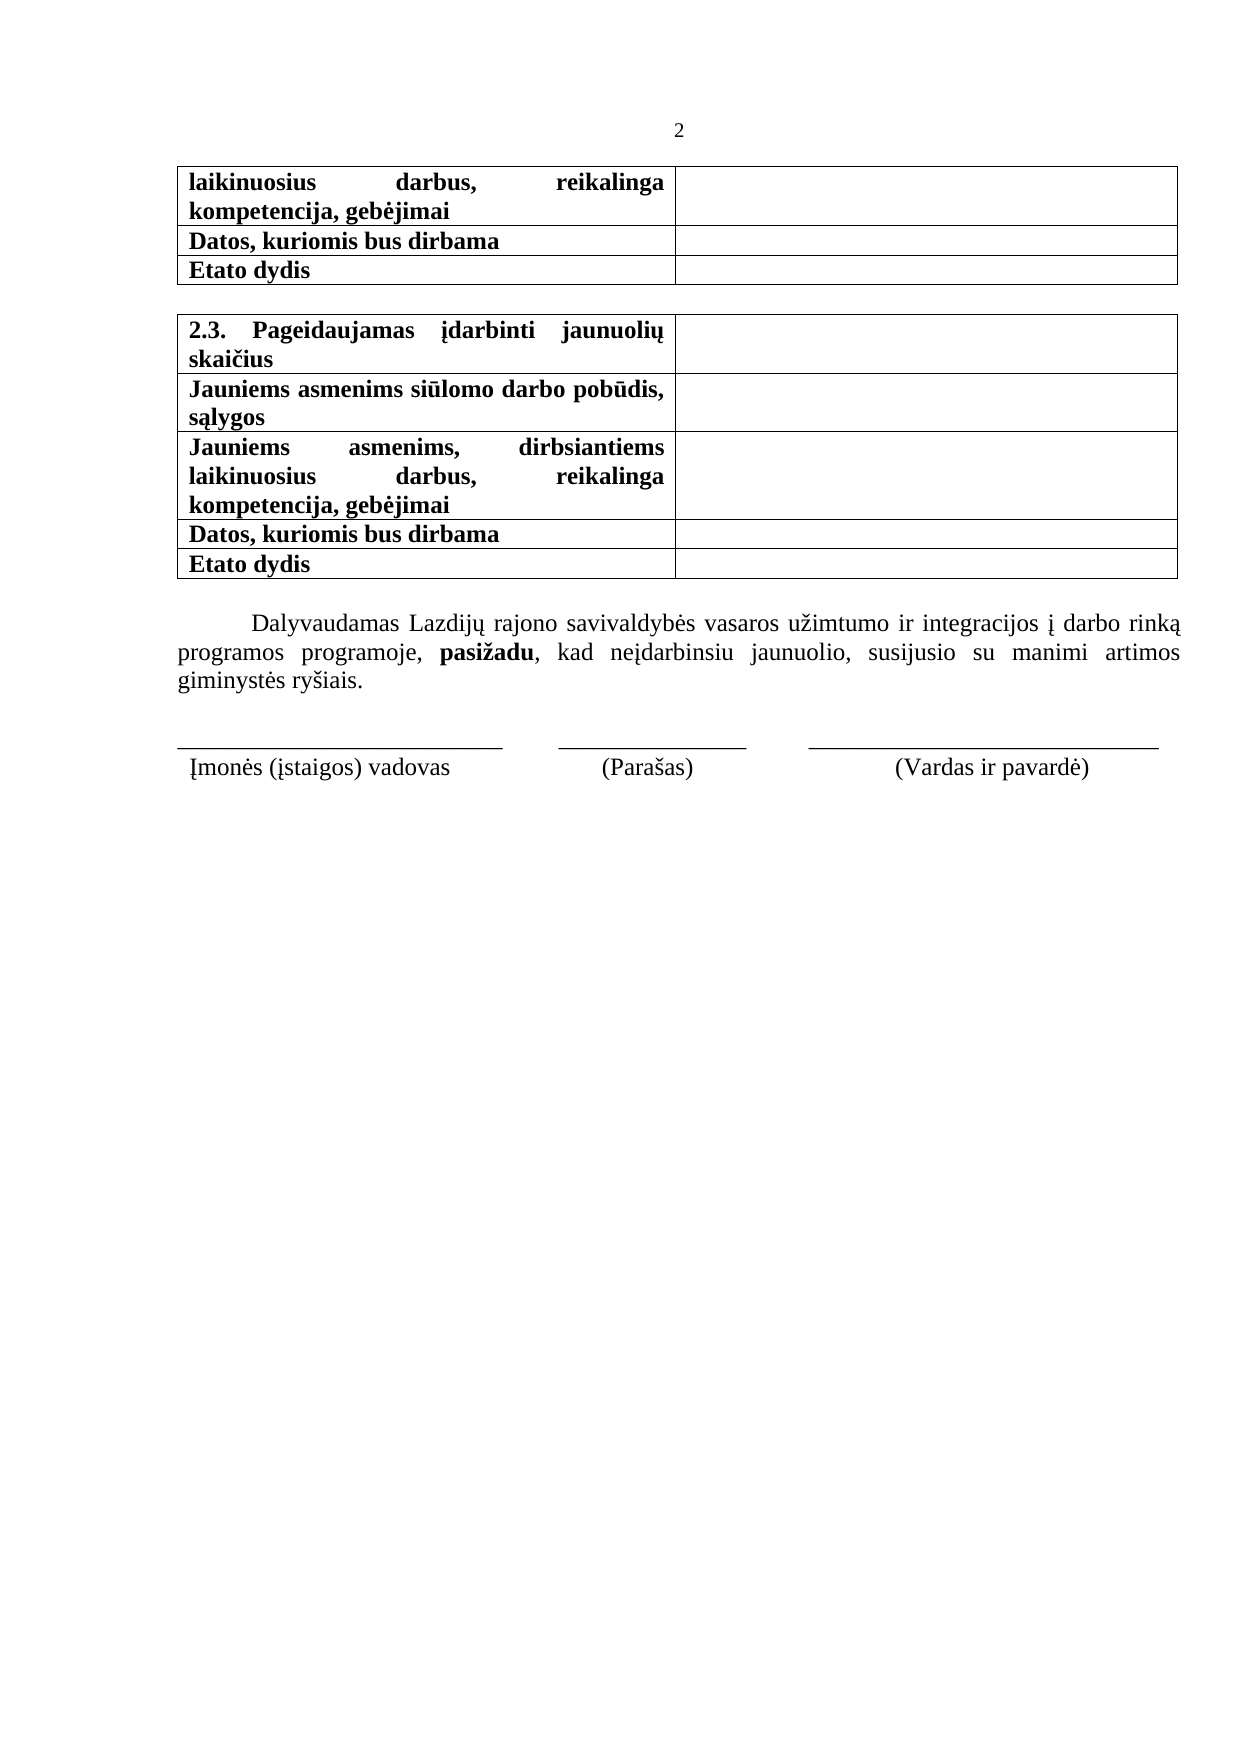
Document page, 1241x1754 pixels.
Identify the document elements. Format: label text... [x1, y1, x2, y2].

table_cell Jauniems asmenims siūlomo darbo pobūdis, sąlygos [178, 374, 675, 431]
table_cell [676, 520, 1177, 548]
table_header (Parašas) [491, 752, 804, 838]
table_header [676, 315, 1177, 373]
table_cell Etato dydis [178, 549, 675, 578]
text Dalyvaudamas Lazdijų rajono savivaldybės vasaros užimtumo ir integracijos į darbo rinką programos programoje, pasižadu, kad neįdarbinsiu jaunuolio, susijusio su manimi artimos giminystės ryšiais. [177, 608, 1181, 694]
table_cell [676, 226, 1177, 254]
table_cell [676, 432, 1177, 518]
table_header (Vardas ir pavardė) [804, 752, 1180, 838]
table_cell laikinuosius darbus, reikalinga kompetencija, gebėjimai [178, 167, 675, 225]
table_cell [676, 256, 1177, 284]
table_cell Etato dydis [178, 256, 675, 284]
table_cell Datos, kuriomis bus dirbama [178, 226, 675, 254]
table_cell Jauniems asmenims, dirbsiantiems laikinuosius darbus, reikalinga kompetencija, gebėjimai [178, 432, 675, 518]
table_cell [676, 167, 1177, 225]
table_cell Datos, kuriomis bus dirbama [178, 520, 675, 548]
table_header 2.3. Pageidaujamas įdarbinti jaunuolių skaičius [178, 315, 675, 373]
table_header Įmonės (įstaigos) vadovas [178, 752, 491, 838]
table_cell [676, 549, 1177, 578]
table_cell [676, 374, 1177, 431]
text __________________________ _______________ ____________________________ [177, 723, 1181, 752]
